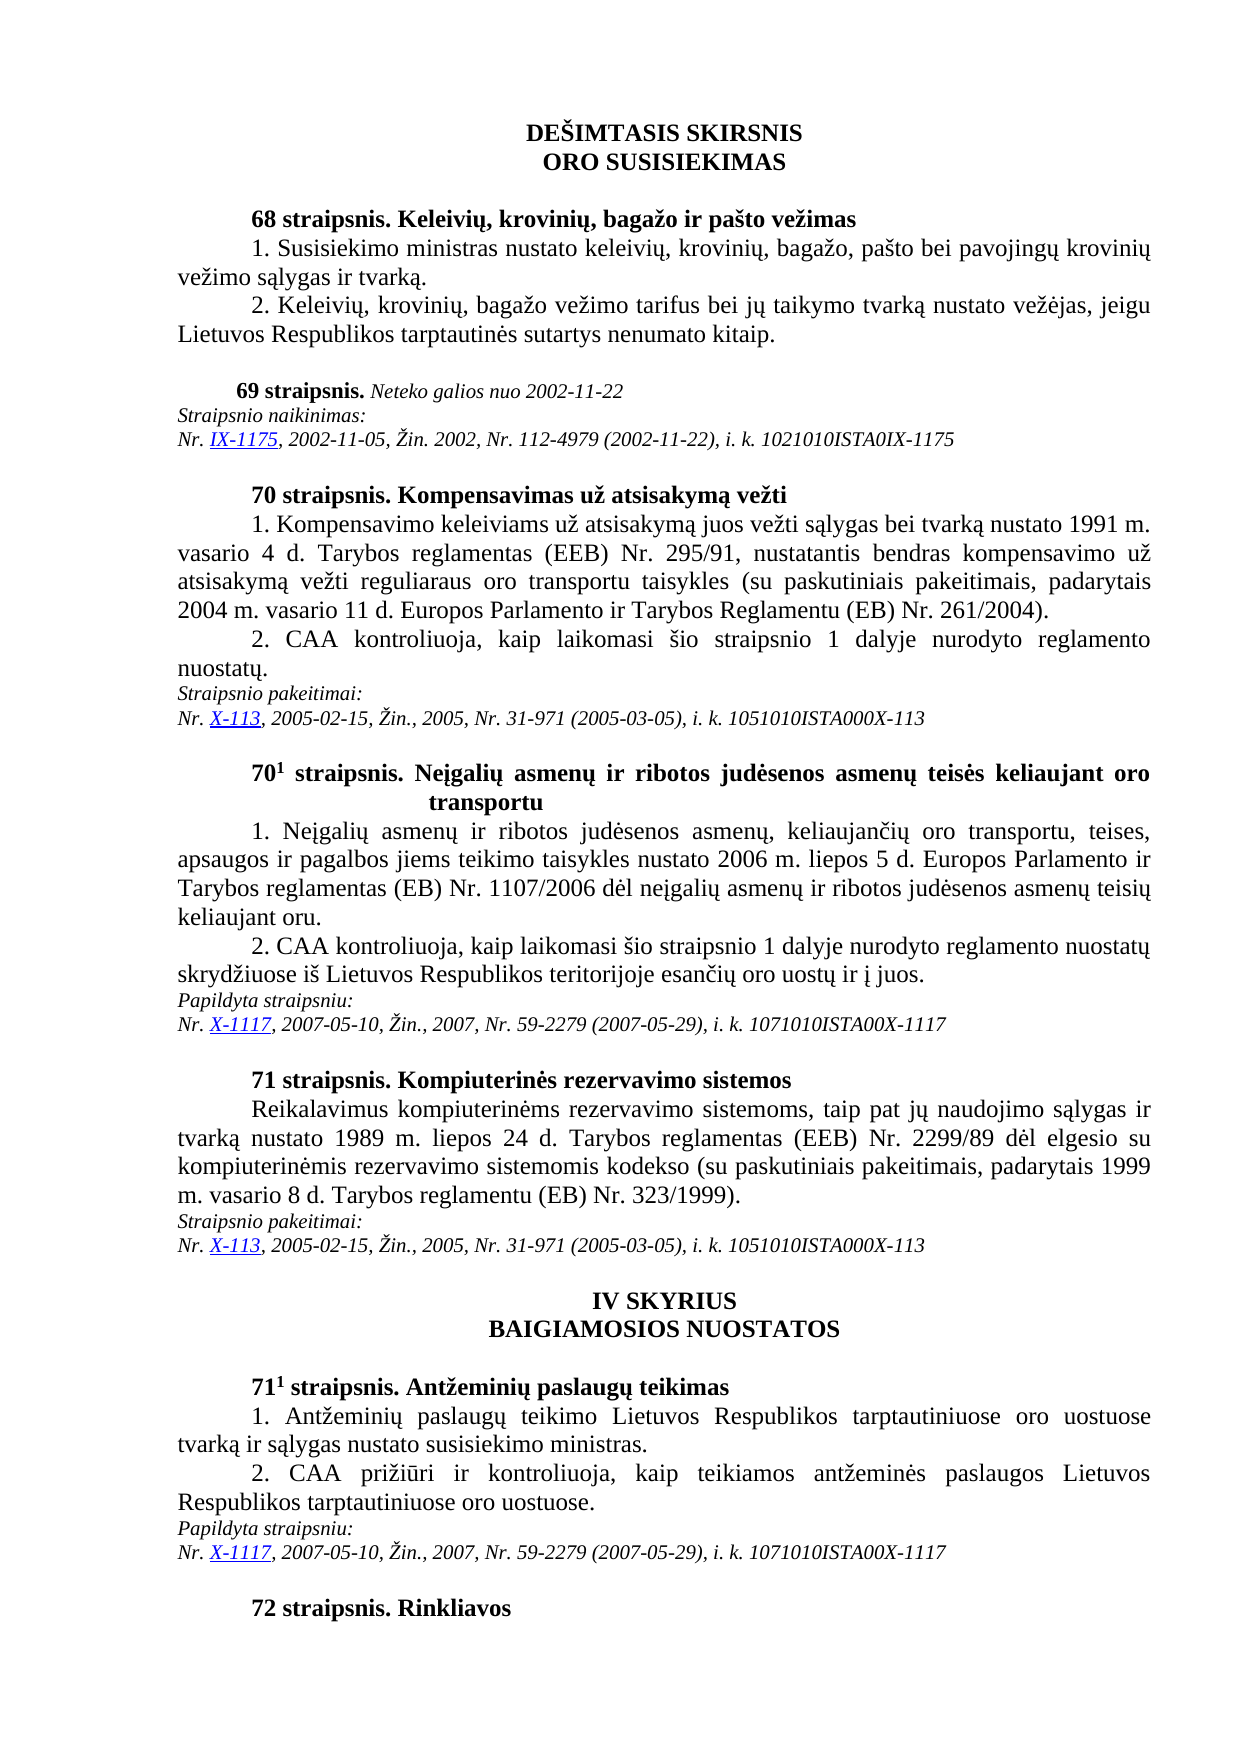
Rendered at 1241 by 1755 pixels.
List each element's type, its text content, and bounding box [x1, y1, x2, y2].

text 72 straipsnis. Rinkliavos [177, 1593, 1152, 1621]
text Nr. X-113, 2005-02-15, Žin., 2005, Nr. 31-971 (2005-03-05), i. k. 1051010ISTA000X-113 [177, 705, 1152, 729]
text 2. Keleivių, krovinių, bagažo vežimo tarifus bei jų taikymo tvarką nustato vežėjas, jeigu Lietuvos Respublikos tarptautinės sutartys nenumato kitaip. [177, 291, 1152, 348]
text Dešimtasis skirsnis [177, 118, 1152, 147]
text 701 straipsnis. Neįgalių asmenų ir ribotos judėsenos asmenų teisės keliaujant oro transportu [251, 758, 1152, 816]
text 711 straipsnis. Antžeminių paslaugų teikimas [177, 1372, 1152, 1401]
text 2. CAA kontroliuoja, kaip laikomasi šio straipsnio 1 dalyje nurodyto reglamento nuostatų skrydžiuose iš Lietuvos Respublikos teritorijoje esančių oro uostų ir į juos. [177, 931, 1152, 988]
text IV SKYRIUS [177, 1286, 1152, 1314]
text Papildyta straipsniu: [177, 1516, 1152, 1540]
text 69 straipsnis. Neteko galios nuo 2002-11-22 [177, 377, 1152, 403]
text BAIGIAMOSIOS NUOSTATOS [177, 1314, 1152, 1343]
text 1. Susisiekimo ministras nustato keleivių, krovinių, bagažo, pašto bei pavojingų krovinių vežimo sąlygas ir tvarką. [177, 233, 1152, 291]
text Reikalavimus kompiuterinėms rezervavimo sistemoms, taip pat jų naudojimo sąlygas ir tvarką nustato 1989 m. liepos 24 d. Tarybos reglamentas (EEB) Nr. 2299/89 dėl elgesio su kompiuterinėmis rezervavimo sistemomis kodekso (su paskutiniais pakeitimais, padarytais 1999 m. vasario 8 d. Tarybos reglamentu (EB) Nr. 323/1999). [177, 1094, 1152, 1209]
text Nr. X-1117, 2007-05-10, Žin., 2007, Nr. 59-2279 (2007-05-29), i. k. 1071010ISTA00X-1117 [177, 1012, 1152, 1036]
text 1. Neįgalių asmenų ir ribotos judėsenos asmenų, keliaujančių oro transportu, teises, apsaugos ir pagalbos jiems teikimo taisykles nustato 2006 m. liepos 5 d. Europos Parlamento ir Tarybos reglamentas (EB) Nr. 1107/2006 dėl neįgalių asmenų ir ribotos judėsenos asmenų teisių keliaujant oru. [177, 816, 1152, 931]
text Straipsnio pakeitimai: [177, 1209, 1152, 1233]
text Papildyta straipsniu: [177, 988, 1152, 1012]
text 1. Antžeminių paslaugų teikimo Lietuvos Respublikos tarptautiniuose oro uostuose tvarką ir sąlygas nustato susisiekimo ministras. [177, 1401, 1152, 1458]
text 70 straipsnis. Kompensavimas už atsisakymą vežti [177, 480, 1152, 509]
text Nr. X-113, 2005-02-15, Žin., 2005, Nr. 31-971 (2005-03-05), i. k. 1051010ISTA000X-113 [177, 1233, 1152, 1257]
text Nr. X-1117, 2007-05-10, Žin., 2007, Nr. 59-2279 (2007-05-29), i. k. 1071010ISTA00X-1117 [177, 1540, 1152, 1564]
text 2. CAA kontroliuoja, kaip laikomasi šio straipsnio 1 dalyje nurodyto reglamento nuostatų. [177, 624, 1152, 681]
text 2. CAA prižiūri ir kontroliuoja, kaip teikiamos antžeminės paslaugos Lietuvos Respublikos tarptautiniuose oro uostuose. [177, 1458, 1152, 1516]
text Straipsnio naikinimas: [177, 403, 1152, 427]
text 71 straipsnis. Kompiuterinės rezervavimo sistemos [177, 1065, 1152, 1094]
text Straipsnio pakeitimai: [177, 681, 1152, 705]
text Nr. IX-1175, 2002-11-05, Žin. 2002, Nr. 112-4979 (2002-11-22), i. k. 1021010ISTA0IX-1175 [177, 427, 1152, 451]
text 1. Kompensavimo keleiviams už atsisakymą juos vežti sąlygas bei tvarką nustato 1991 m. vasario 4 d. Tarybos reglamentas (EEB) Nr. 295/91, nustatantis bendras kompensavimo už atsisakymą vežti reguliaraus oro transportu taisykles (su paskutiniais pakeitimais, padarytais 2004 m. vasario 11 d. Europos Parlamento ir Tarybos Reglamentu (EB) Nr. 261/2004). [177, 509, 1152, 624]
text ORO SUSISIEKIMAS [177, 147, 1152, 176]
text 68 straipsnis. Keleivių, krovinių, bagažo ir pašto vežimas [177, 204, 1152, 233]
